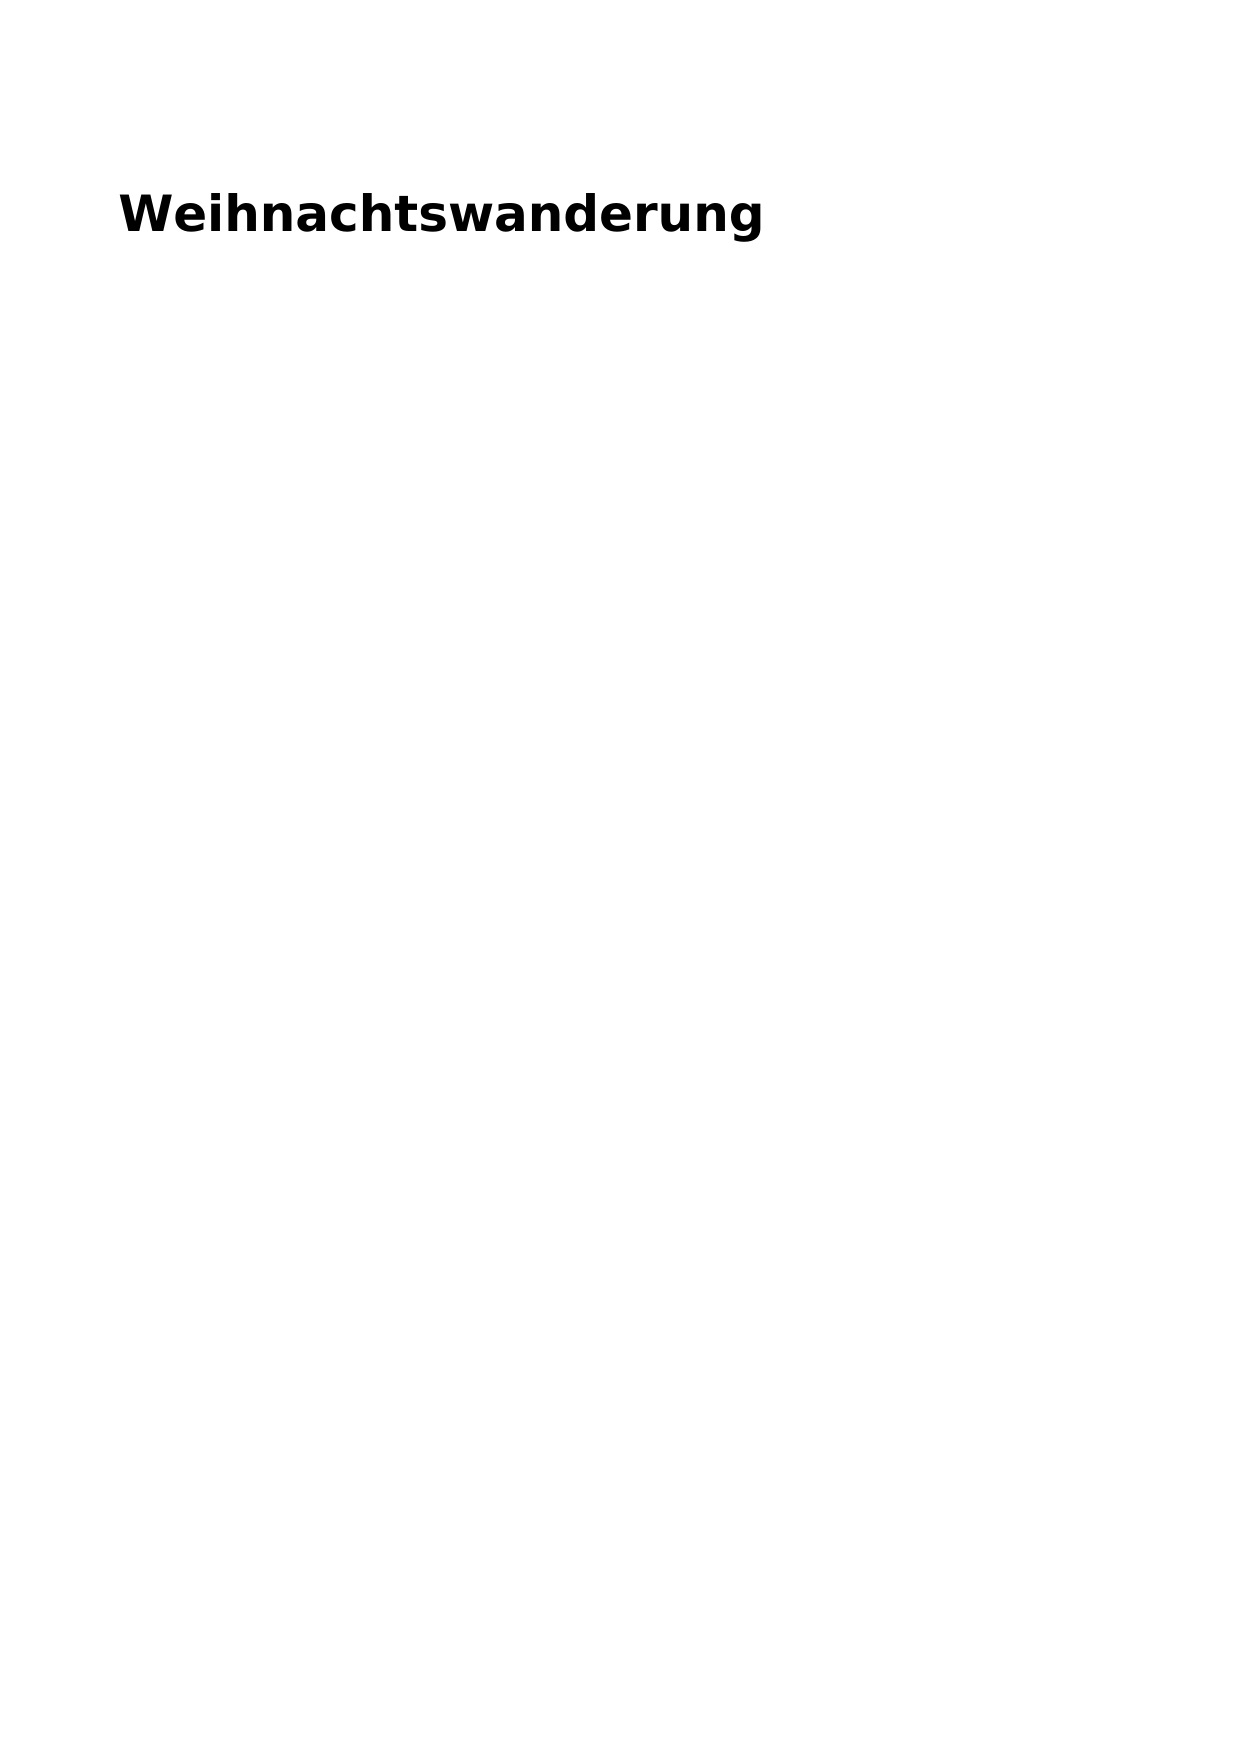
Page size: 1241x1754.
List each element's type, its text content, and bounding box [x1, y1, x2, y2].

subtitle Weihnachtswanderung [118, 185, 1122, 243]
